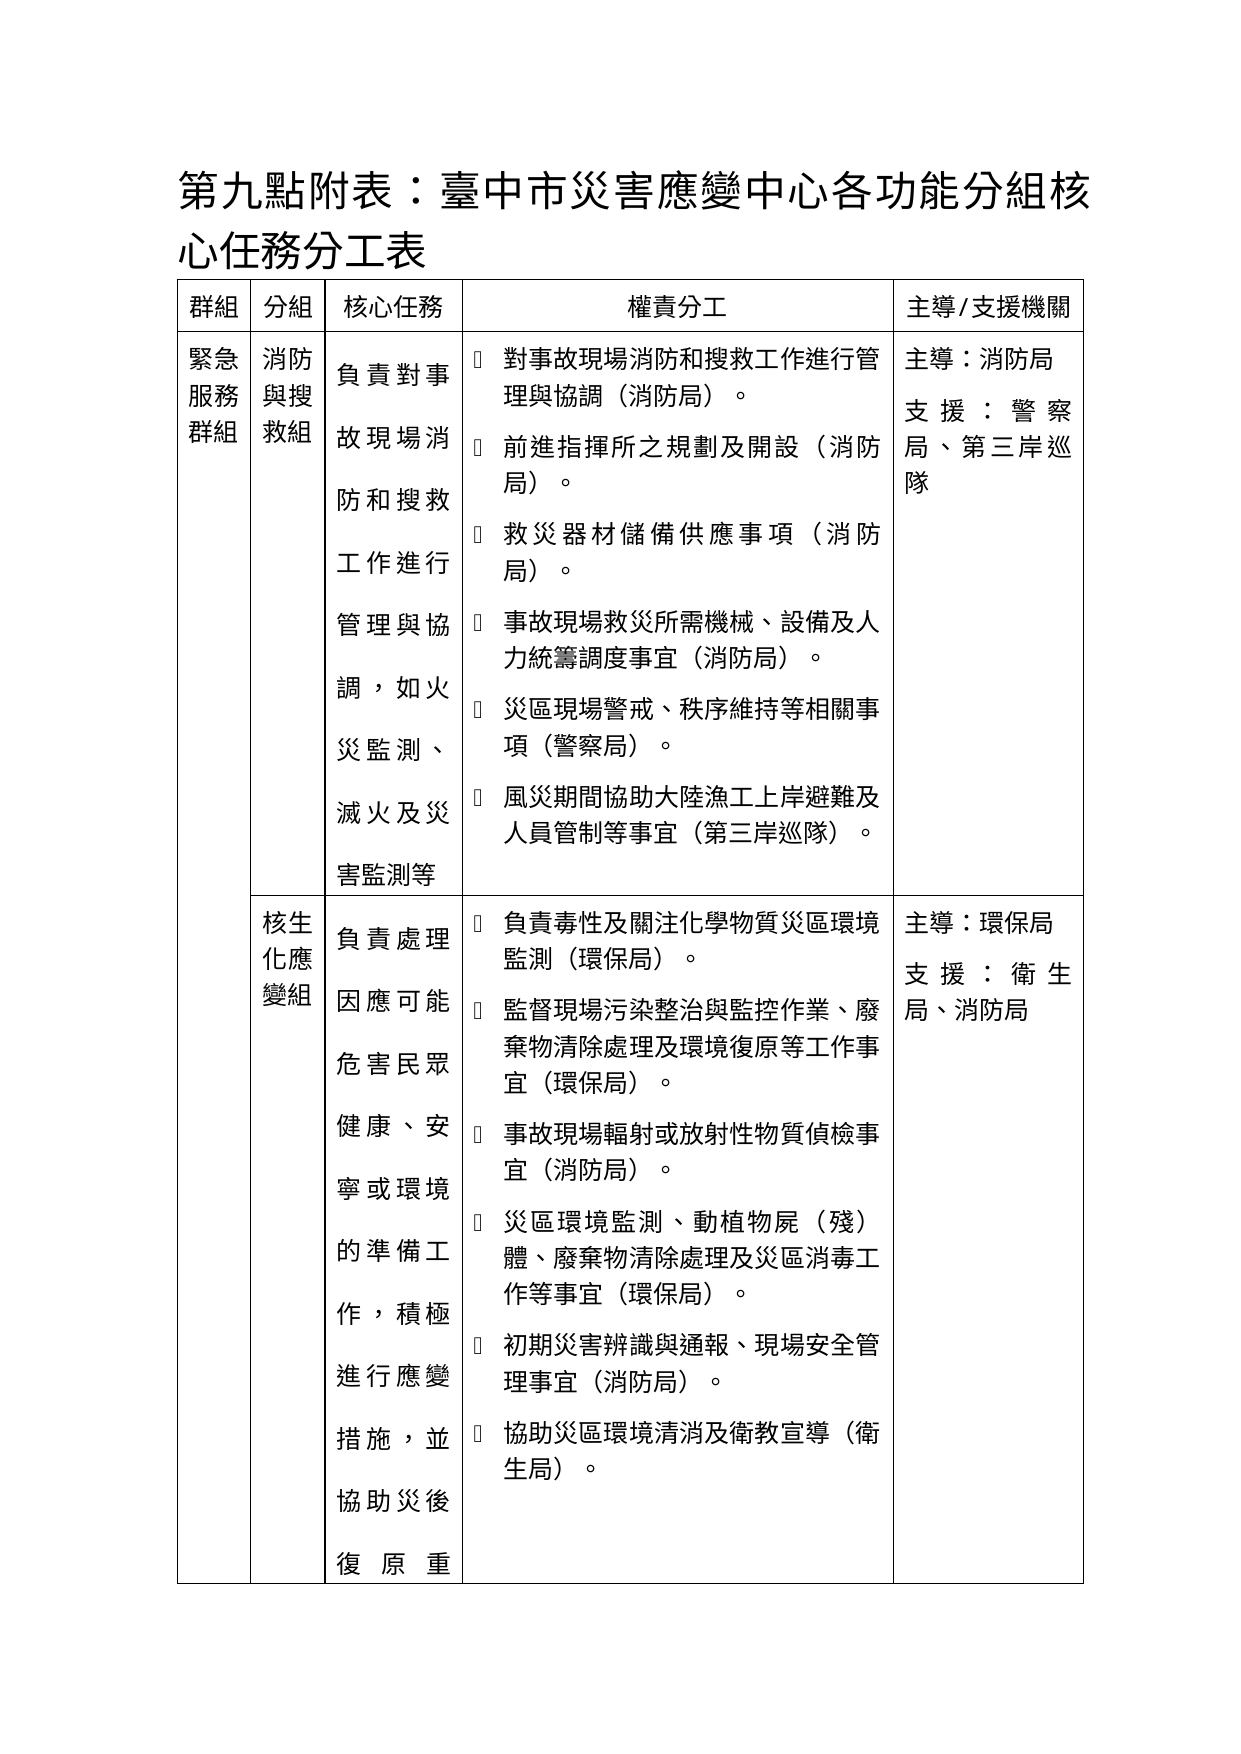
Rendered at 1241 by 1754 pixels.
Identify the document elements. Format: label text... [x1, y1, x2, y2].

table_header 權責分工 [463, 280, 893, 331]
table_header 分組 [251, 280, 324, 331]
table_header 核心任務 [326, 280, 462, 331]
table_cell 主導：消防局 支援：警察局、第三岸巡隊 [894, 332, 1083, 895]
table_header 主導/支援機關 [894, 280, 1083, 331]
table_cell 主導：環保局 支援：衛生局、消防局 [894, 896, 1083, 1583]
table_cell 負責對事故現場消防和搜救工作進行管理與協調，如火災監測、滅火及災害監測等 [326, 332, 462, 895]
table_cell 消防與搜救組 [251, 332, 324, 895]
table_cell 負責毒性及關注化學物質災區環境監測（環保局）。 監督現場污染整治與監控作業、廢棄物清除處理及環境復原等工作事宜（環保局）。 事故現場輻射或放射性物質偵檢事宜（消防局）。 災區環境監測、動植物屍（殘）體、廢棄物清除處理及災區消毒工作等事宜（環保局）。 初期災害辨識與通報、現場安全管理事宜（消防局）。 協助災區環境清消及衛教宣導（衛生局）。 [463, 896, 893, 1583]
table_cell 緊急服務群組 [178, 332, 250, 1583]
table_cell 對事故現場消防和搜救工作進行管理與協調（消防局）。 前進指揮所之規劃及開設（消防局）。 救災器材儲備供應事項（消防局）。 事故現場救災所需機械、設備及人力統籌調度事宜（消防局）。 災區現場警戒、秩序維持等相關事項（警察局）。 風災期間協助大陸漁工上岸避難及人員管制等事宜（第三岸巡隊）。 [463, 332, 893, 895]
table_cell 負責處理因應可能危害民眾健康、安寧或環境的準備工作，積極進行應變措施，並協助災後復原重 [326, 896, 462, 1583]
table_cell 核生化應變組 [251, 896, 324, 1583]
text 第九點附表：臺中市災害應變中心各功能分組核心任務分工表 [177, 158, 1092, 279]
table_header 群組 [178, 280, 250, 331]
